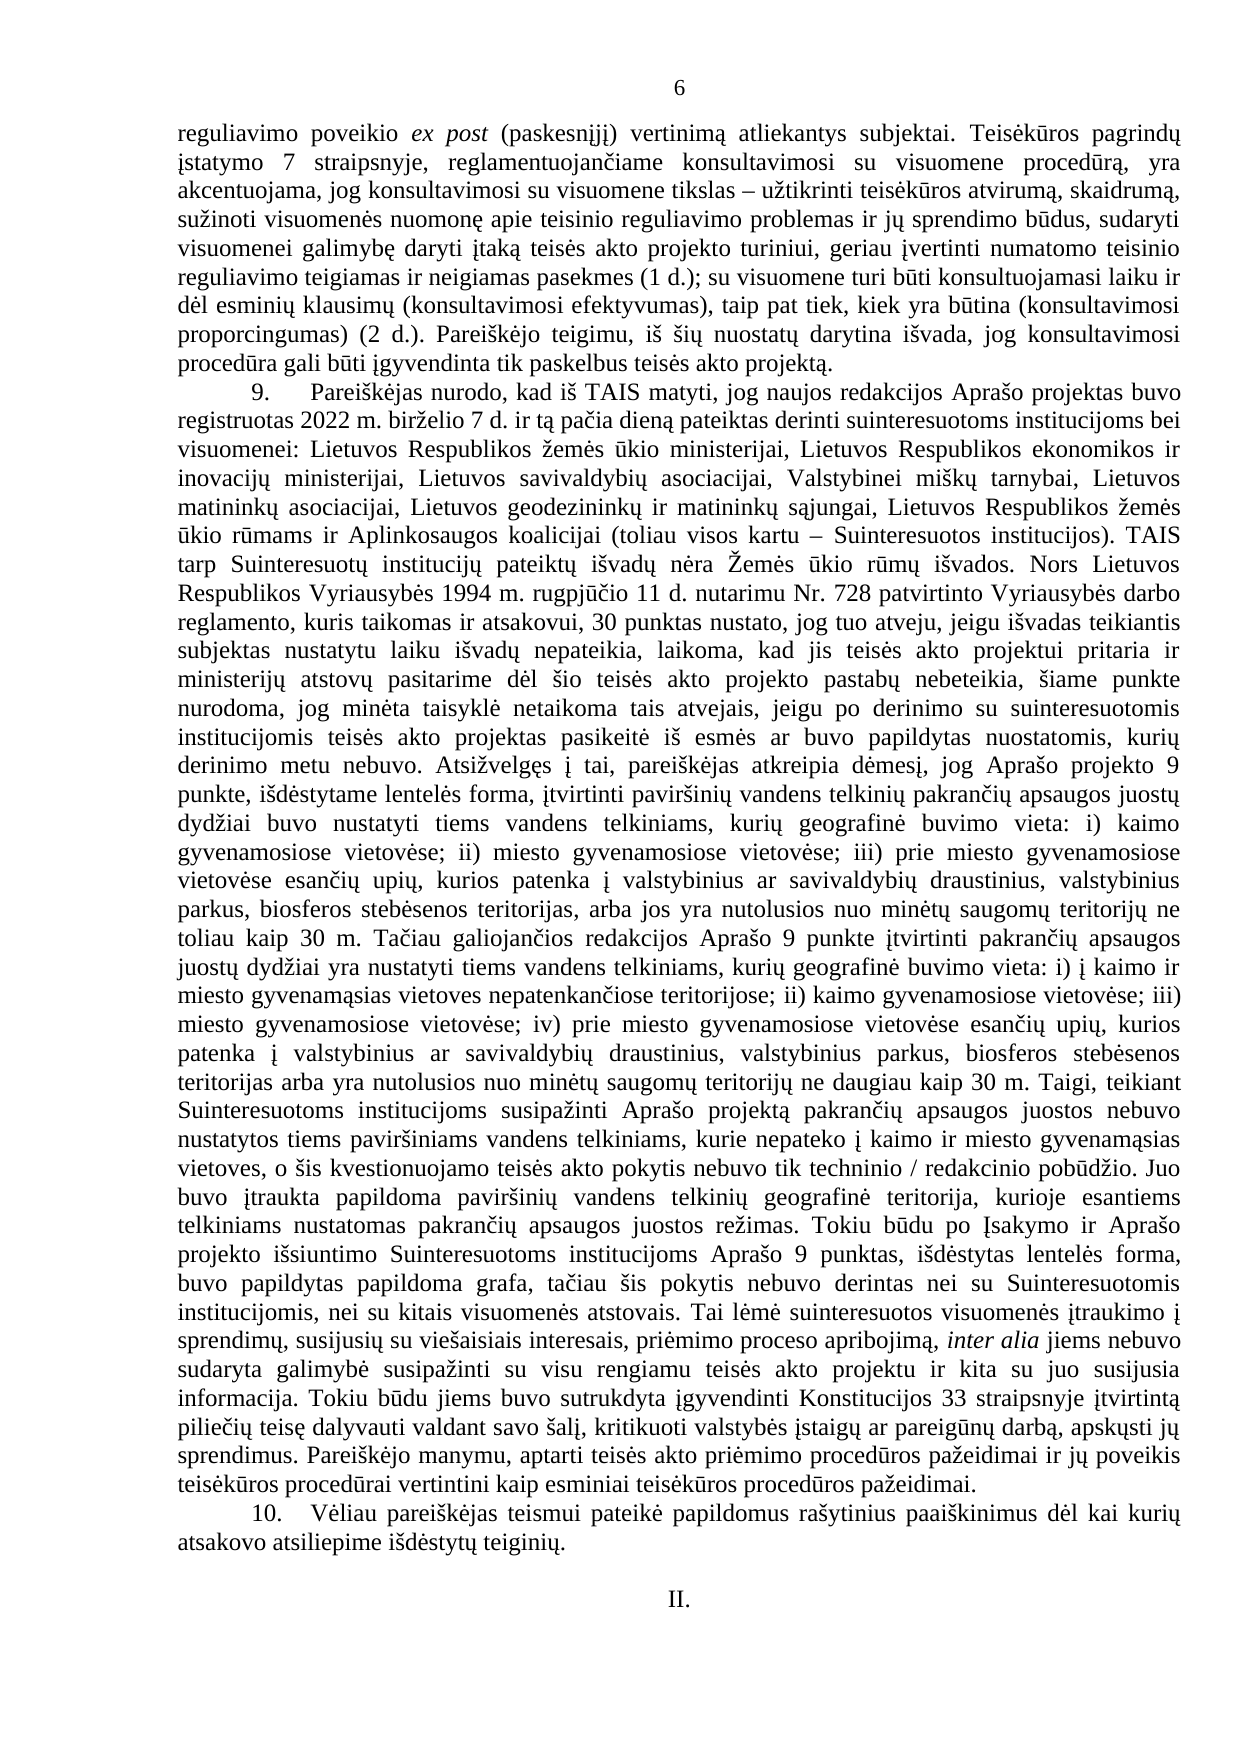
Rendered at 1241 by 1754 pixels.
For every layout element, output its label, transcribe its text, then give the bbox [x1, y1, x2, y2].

text 10. Vėliau pareiškėjas teismui pateikė papildomus rašytinius paaiškinimus dėl kai kurių atsakovo atsiliepime išdėstytų teiginių. [177, 1498, 1181, 1556]
text reguliavimo poveikio ex post (paskesnįjį) vertinimą atliekantys subjektai. Teisėkūros pagrindų įstatymo 7 straipsnyje, reglamentuojančiame konsultavimosi su visuomene procedūrą, yra akcentuojama, jog konsultavimosi su visuomene tikslas – užtikrinti teisėkūros atvirumą, skaidrumą, sužinoti visuomenės nuomonę apie teisinio reguliavimo problemas ir jų sprendimo būdus, sudaryti visuomenei galimybę daryti įtaką teisės akto projekto turiniui, geriau įvertinti numatomo teisinio reguliavimo teigiamas ir neigiamas pasekmes (1 d.); su visuomene turi būti konsultuojamasi laiku ir dėl esminių klausimų (konsultavimosi efektyvumas), taip pat tiek, kiek yra būtina (konsultavimosi proporcingumas) (2 d.). Pareiškėjo teigimu, iš šių nuostatų darytina išvada, jog konsultavimosi procedūra gali būti įgyvendinta tik paskelbus teisės akto projektą. [177, 118, 1181, 377]
text II. [177, 1584, 1181, 1613]
text 9. Pareiškėjas nurodo, kad iš TAIS matyti, jog naujos redakcijos Aprašo projektas buvo registruotas 2022 m. birželio 7 d. ir tą pačia dieną pateiktas derinti suinteresuotoms institucijoms bei visuomenei: Lietuvos Respublikos žemės ūkio ministerijai, Lietuvos Respublikos ekonomikos ir inovacijų ministerijai, Lietuvos savivaldybių asociacijai, Valstybinei miškų tarnybai, Lietuvos matininkų asociacijai, Lietuvos geodezininkų ir matininkų sąjungai, Lietuvos Respublikos žemės ūkio rūmams ir Aplinkosaugos koalicijai (toliau visos kartu – Suinteresuotos institucijos). TAIS tarp Suinteresuotų institucijų pateiktų išvadų nėra Žemės ūkio rūmų išvados. Nors Lietuvos Respublikos Vyriausybės 1994 m. rugpjūčio 11 d. nutarimu Nr. 728 patvirtinto Vyriausybės darbo reglamento, kuris taikomas ir atsakovui, 30 punktas nustato, jog tuo atveju, jeigu išvadas teikiantis subjektas nustatytu laiku išvadų nepateikia, laikoma, kad jis teisės akto projektui pritaria ir ministerijų atstovų pasitarime dėl šio teisės akto projekto pastabų nebeteikia, šiame punkte nurodoma, jog minėta taisyklė netaikoma tais atvejais, jeigu po derinimo su suinteresuotomis institucijomis teisės akto projektas pasikeitė iš esmės ar buvo papildytas nuostatomis, kurių derinimo metu nebuvo. Atsižvelgęs į tai, pareiškėjas atkreipia dėmesį, jog Aprašo projekto 9 punkte, išdėstytame lentelės forma, įtvirtinti paviršinių vandens telkinių pakrančių apsaugos juostų dydžiai buvo nustatyti tiems vandens telkiniams, kurių geografinė buvimo vieta: i) kaimo gyvenamosiose vietovėse; ii) miesto gyvenamosiose vietovėse; iii) prie miesto gyvenamosiose vietovėse esančių upių, kurios patenka į valstybinius ar savivaldybių draustinius, valstybinius parkus, biosferos stebėsenos teritorijas, arba jos yra nutolusios nuo minėtų saugomų teritorijų ne toliau kaip 30 m. Tačiau galiojančios redakcijos Aprašo 9 punkte įtvirtinti pakrančių apsaugos juostų dydžiai yra nustatyti tiems vandens telkiniams, kurių geografinė buvimo vieta: i) į kaimo ir miesto gyvenamąsias vietoves nepatenkančiose teritorijose; ii) kaimo gyvenamosiose vietovėse; iii) miesto gyvenamosiose vietovėse; iv) prie miesto gyvenamosiose vietovėse esančių upių, kurios patenka į valstybinius ar savivaldybių draustinius, valstybinius parkus, biosferos stebėsenos teritorijas arba yra nutolusios nuo minėtų saugomų teritorijų ne daugiau kaip 30 m. Taigi, teikiant Suinteresuotoms institucijoms susipažinti Aprašo projektą pakrančių apsaugos juostos nebuvo nustatytos tiems paviršiniams vandens telkiniams, kurie nepateko į kaimo ir miesto gyvenamąsias vietoves, o šis kvestionuojamo teisės akto pokytis nebuvo tik techninio / redakcinio pobūdžio. Juo buvo įtraukta papildoma paviršinių vandens telkinių geografinė teritorija, kurioje esantiems telkiniams nustatomas pakrančių apsaugos juostos režimas. Tokiu būdu po Įsakymo ir Aprašo projekto išsiuntimo Suinteresuotoms institucijoms Aprašo 9 punktas, išdėstytas lentelės forma, buvo papildytas papildoma grafa, tačiau šis pokytis nebuvo derintas nei su Suinteresuotomis institucijomis, nei su kitais visuomenės atstovais. Tai lėmė suinteresuotos visuomenės įtraukimo į sprendimų, susijusių su viešaisiais interesais, priėmimo proceso apribojimą, inter alia jiems nebuvo sudaryta galimybė susipažinti su visu rengiamu teisės akto projektu ir kita su juo susijusia informacija. Tokiu būdu jiems buvo sutrukdyta įgyvendinti Konstitucijos 33 straipsnyje įtvirtintą piliečių teisę dalyvauti valdant savo šalį, kritikuoti valstybės įstaigų ar pareigūnų darbą, apskųsti jų sprendimus. Pareiškėjo manymu, aptarti teisės akto priėmimo procedūros pažeidimai ir jų poveikis teisėkūros procedūrai vertintini kaip esminiai teisėkūros procedūros pažeidimai. [177, 377, 1181, 1498]
